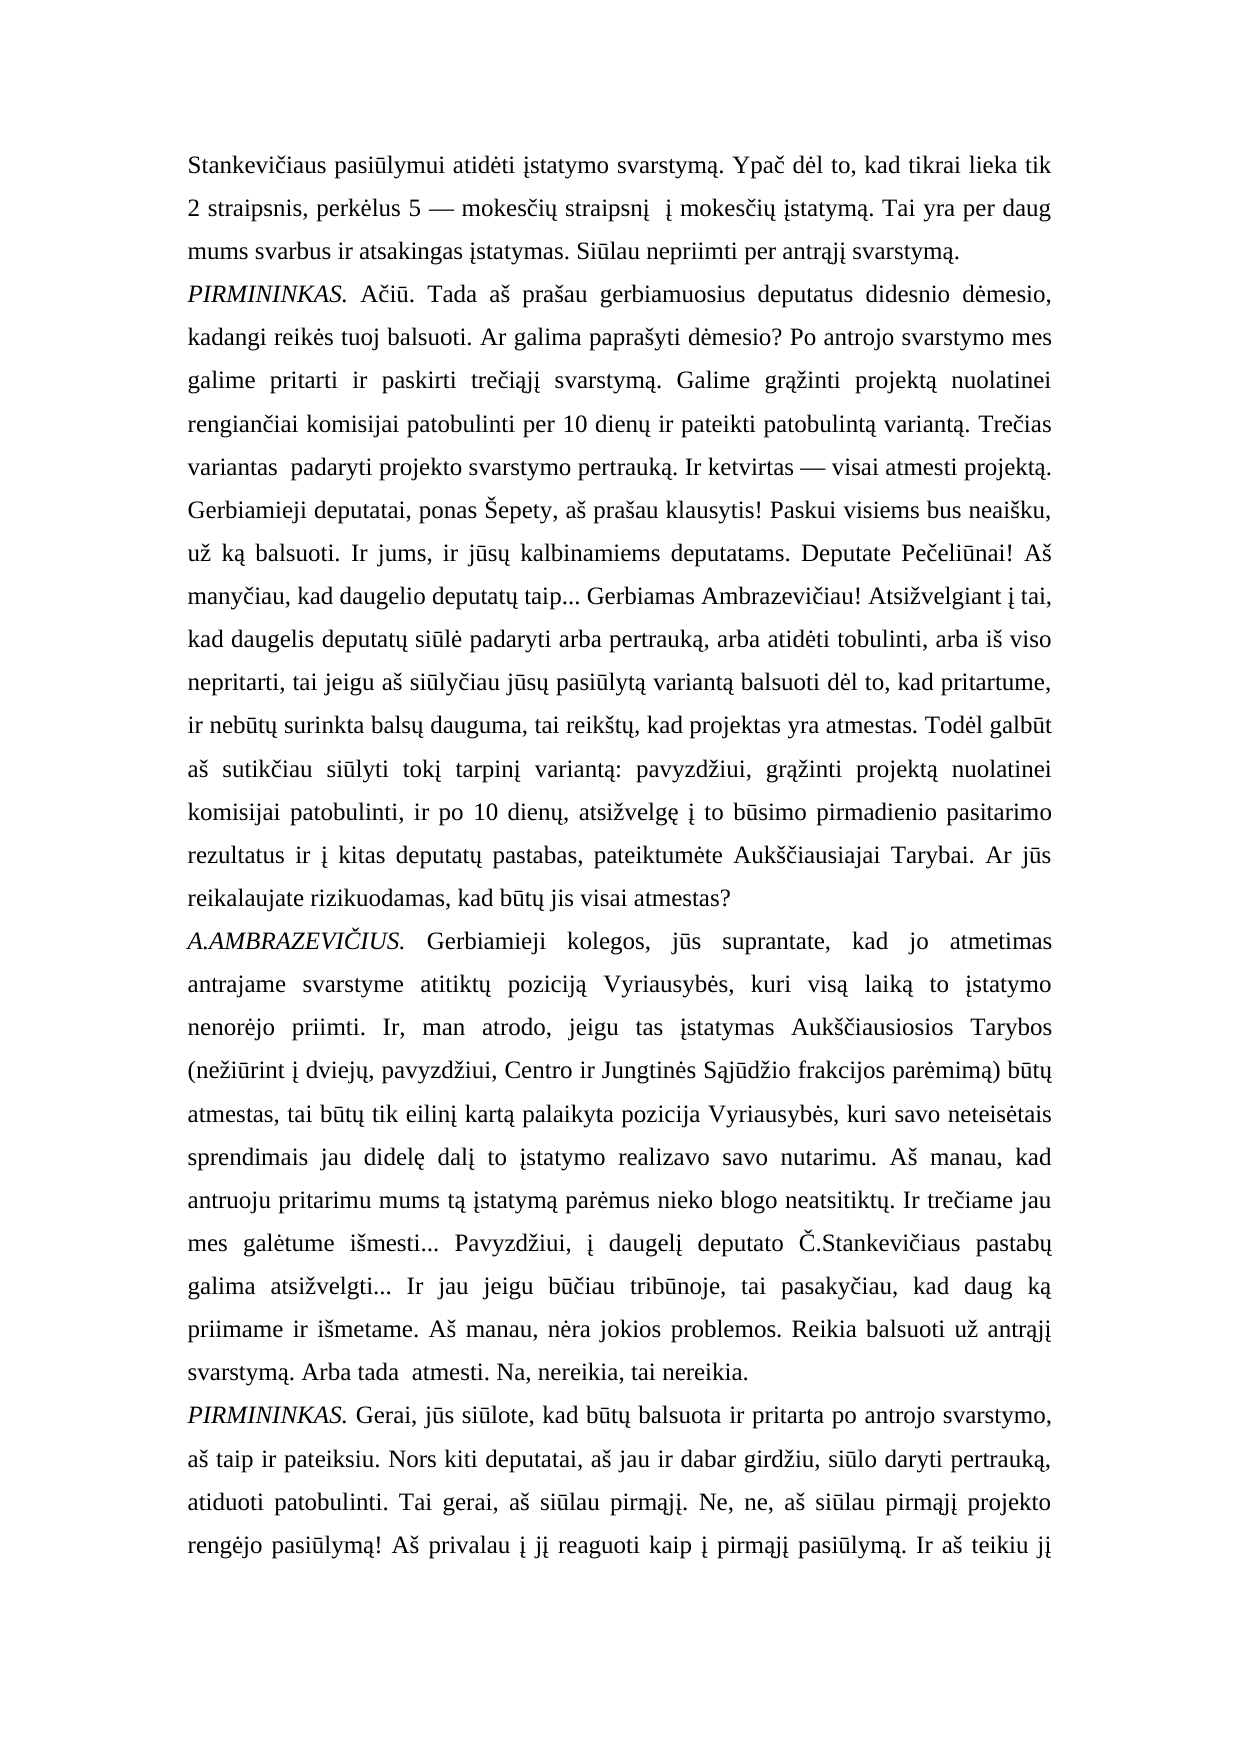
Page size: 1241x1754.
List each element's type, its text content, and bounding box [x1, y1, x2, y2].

text PIRMININKAS. Gerai, jūs siūlote, kad būtų balsuota ir pritarta po antrojo svarstymo, aš taip ir pateiksiu. Nors kiti deputatai, aš jau ir dabar girdžiu, siūlo daryti pertrauką, atiduoti patobulinti. Tai gerai, aš siūlau pirmąjį. Ne, ne, aš siūlau pirmąjį projekto rengėjo pasiūlymą! Aš privalau į jį reaguoti kaip į pirmąjį pasiūlymą. Ir aš teikiu jį [187, 1401, 1053, 1559]
text A.AMBRAZEVIČIUS. Gerbiamieji kolegos, jūs suprantate, kad jo atmetimas antrajame svarstyme atitiktų poziciją Vyriausybės, kuri visą laiką to įstatymo nenorėjo priimti. Ir, man atrodo, jeigu tas įstatymas Aukščiausiosios Tarybos (nežiūrint į dviejų, pavyzdžiui, Centro ir Jungtinės Sąjūdžio frakcijos parėmimą) būtų atmestas, tai būtų tik eilinį kartą palaikyta pozicija Vyriausybės, kuri savo neteisėtais sprendimais jau didelę dalį to įstatymo realizavo savo nutarimu. Aš manau, kad antruoju pritarimu mums tą įstatymą parėmus nieko blogo neatsitiktų. Ir trečiame jau mes galėtume išmesti... Pavyzdžiui, į daugelį deputato Č.Stankevičiaus pastabų galima atsižvelgti... Ir jau jeigu būčiau tribūnoje, tai pasakyčiau, kad daug ką priimame ir išmetame. Aš manau, nėra jokios problemos. Reikia balsuoti už antrąjį svarstymą. Arba tada atmesti. Na, nereikia, tai nereikia. [187, 926, 1053, 1386]
text Stankevičiaus pasiūlymui atidėti įstatymo svarstymą. Ypač dėl to, kad tikrai lieka tik 2 straipsnis, perkėlus 5 — mokesčių straipsnį į mokesčių įstatymą. Tai yra per daug mums svarbus ir atsakingas įstatymas. Siūlau nepriimti per antrąjį svarstymą. [187, 150, 1053, 265]
text PIRMININKAS. Ačiū. Tada aš prašau gerbiamuosius deputatus didesnio dėmesio, kadangi reikės tuoj balsuoti. Ar galima paprašyti dėmesio? Po antrojo svarstymo mes galime pritarti ir paskirti trečiąjį svarstymą. Galime grąžinti projektą nuolatinei rengiančiai komisijai patobulinti per 10 dienų ir pateikti patobulintą variantą. Trečias variantas padaryti projekto svarstymo pertrauką. Ir ketvirtas — visai atmesti projektą. Gerbiamieji deputatai, ponas Šepety, aš prašau klausytis! Paskui visiems bus neaišku, už ką balsuoti. Ir jums, ir jūsų kalbinamiems deputatams. Deputate Pečeliūnai! Aš manyčiau, kad daugelio deputatų taip... Gerbiamas Ambrazevičiau! Atsižvelgiant į tai, kad daugelis deputatų siūlė padaryti arba pertrauką, arba atidėti tobulinti, arba iš viso nepritarti, tai jeigu aš siūlyčiau jūsų pasiūlytą variantą balsuoti dėl to, kad pritartume, ir nebūtų surinkta balsų dauguma, tai reikštų, kad projektas yra atmestas. Todėl galbūt aš sutikčiau siūlyti tokį tarpinį variantą: pavyzdžiui, grąžinti projektą nuolatinei komisijai patobulinti, ir po 10 dienų, atsižvelgę į to būsimo pirmadienio pasitarimo rezultatus ir į kitas deputatų pastabas, pateiktumėte Aukščiausiajai Tarybai. Ar jūs reikalaujate rizikuodamas, kad būtų jis visai atmestas? [187, 279, 1053, 912]
